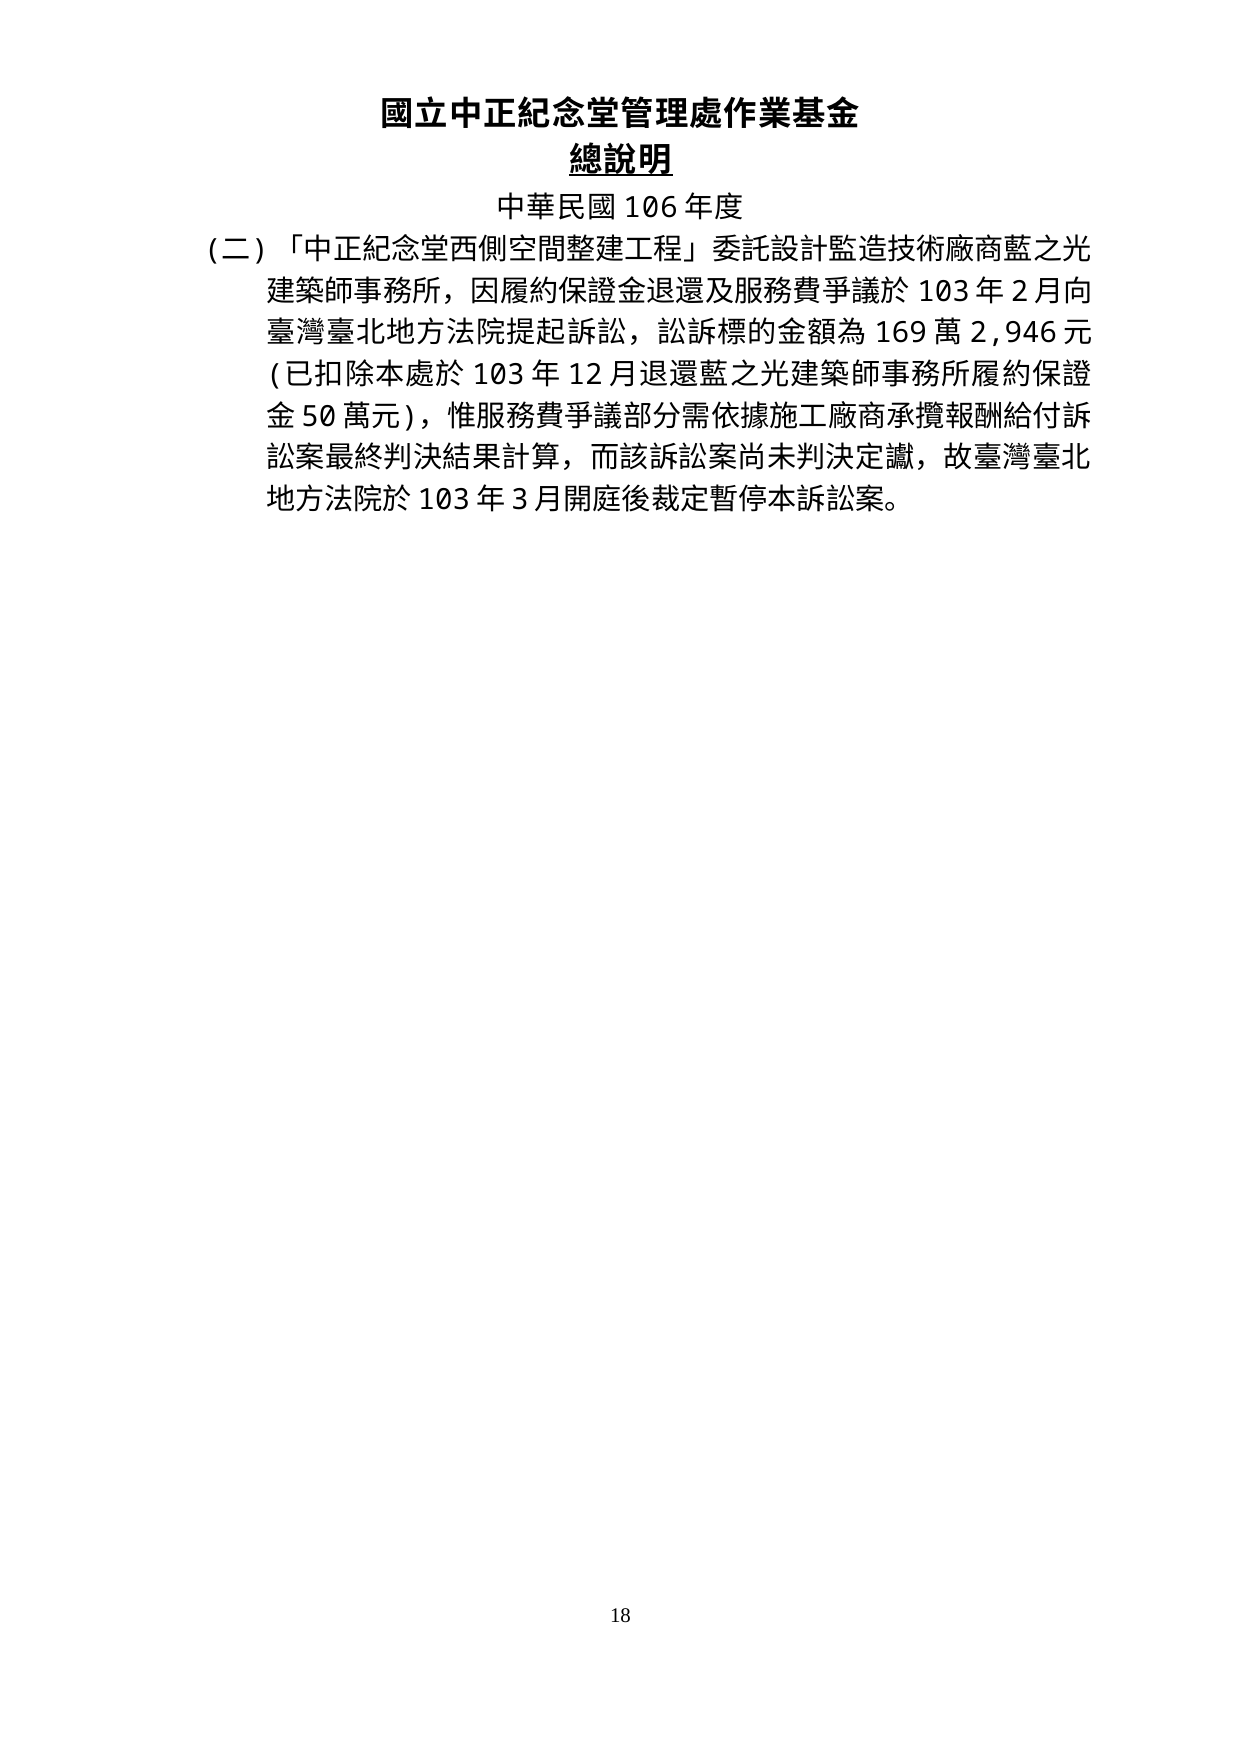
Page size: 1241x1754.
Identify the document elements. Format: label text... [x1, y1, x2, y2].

text (二) 「中正紀念堂西側空間整建工程」委託設計監造技術廠商藍之光建築師事務所，因履約保證金退還及服務費爭議於103年2月向臺灣臺北地方法院提起訴訟，訟訴標的金額為169萬2,946元(已扣除本處於103年12月退還藍之光建築師事務所履約保證金50萬元)，惟服務費爭議部分需依據施工廠商承攬報酬給付訴訟案最終判決結果計算，而該訴訟案尚未判決定讞，故臺灣臺北地方法院於103年3月開庭後裁定暫停本訴訟案。 [186, 226, 1093, 518]
